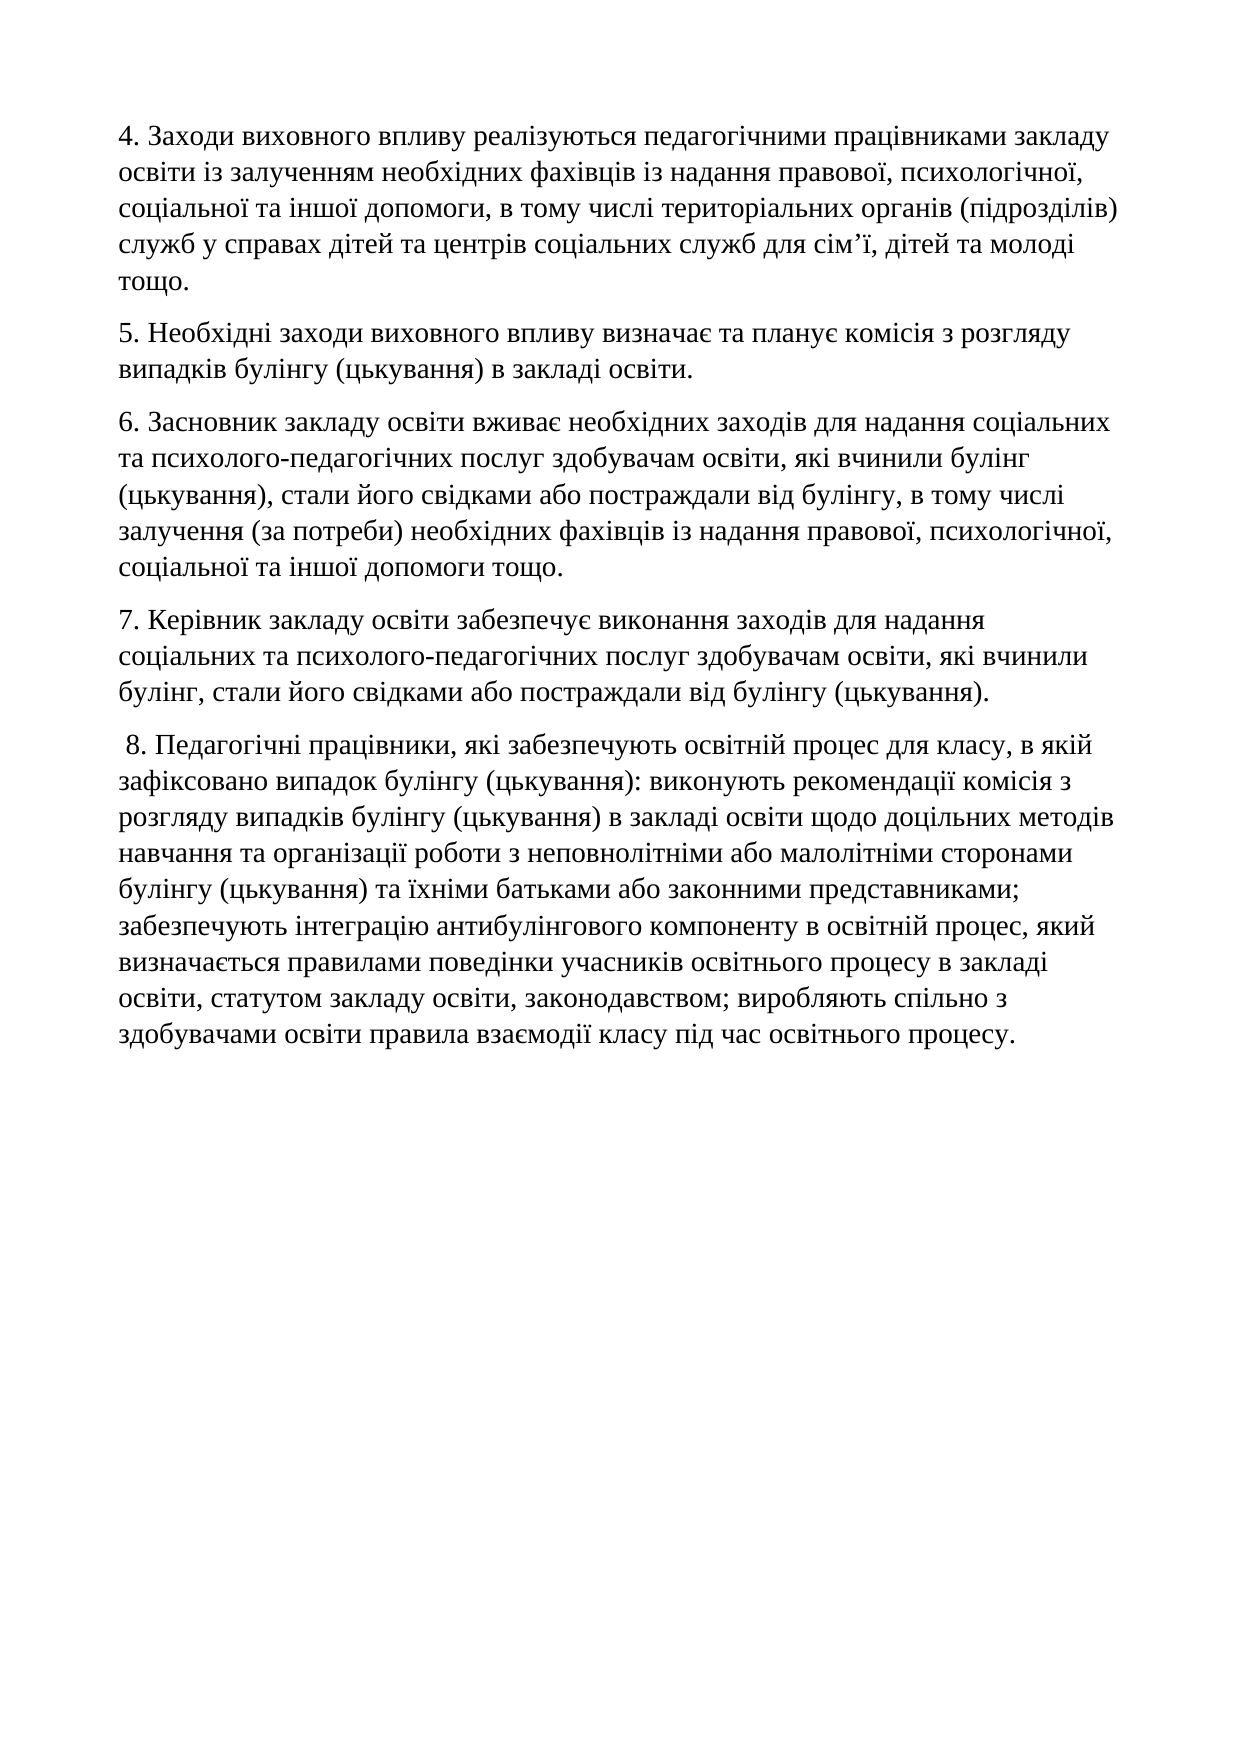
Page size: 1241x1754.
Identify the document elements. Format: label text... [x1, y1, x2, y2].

text 4. Заходи виховного впливу реалізуються педагогічними працівниками закладу освіти із залученням необхідних фахівців із надання правової, психологічної, соціальної та іншої допомоги, в тому числі територіальних органів (підрозділів) служб у справах дітей та центрів соціальних служб для сім’ї, дітей та молоді тощо. [118, 118, 1122, 296]
text 7. Керівник закладу освіти забезпечує виконання заходів для надання соціальних та психолого-педагогічних послуг здобувачам освіти, які вчинили булінг, стали його свідками або постраждали від булінгу (цькування). [118, 602, 1122, 708]
text 8. Педагогічні працівники, які забезпечують освітній процес для класу, в якій зафіксовано випадок булінгу (цькування): виконують рекомендації комісія з розгляду випадків булінгу (цькування) в закладі освіти щодо доцільних методів навчання та організації роботи з неповнолітніми або малолітніми сторонами булінгу (цькування) та їхніми батьками або законними представниками; забезпечують інтеграцію антибулінгового компоненту в освітній процес, який визначається правилами поведінки учасників освітнього процесу в закладі освіти, статутом закладу освіти, законодавством; виробляють спільно з здобувачами освіти правила взаємодії класу під час освітнього процесу. [118, 727, 1122, 1050]
text 6. Засновник закладу освіти вживає необхідних заходів для надання соціальних та психолого-педагогічних послуг здобувачам освіти, які вчинили булінг (цькування), стали його свідками або постраждали від булінгу, в тому числі залучення (за потреби) необхідних фахівців із надання правової, психологічної, соціальної та іншої допомоги тощо. [118, 404, 1122, 583]
text 5. Необхідні заходи виховного впливу визначає та планує комісія з розгляду випадків булінгу (цькування) в закладі освіти. [118, 316, 1122, 385]
